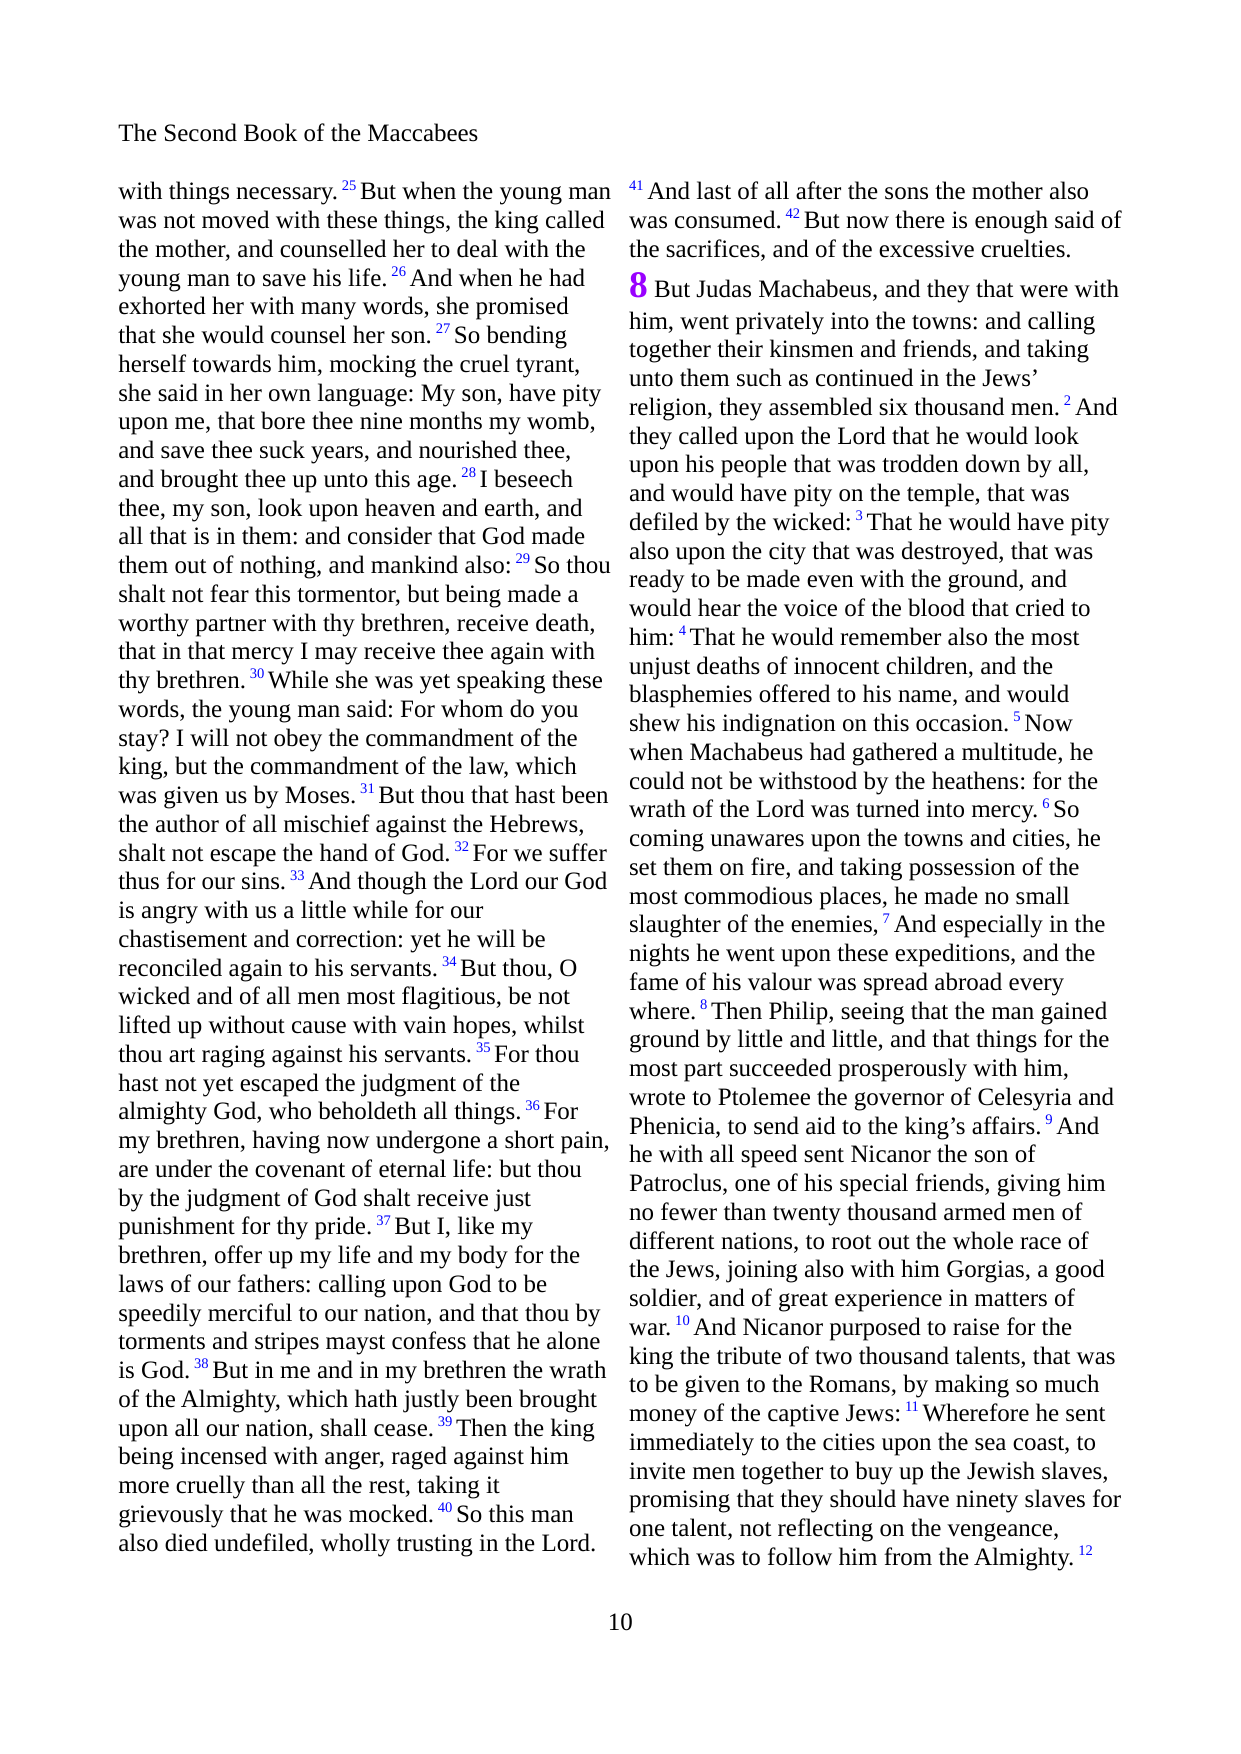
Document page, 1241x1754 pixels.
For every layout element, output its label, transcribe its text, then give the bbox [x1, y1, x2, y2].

text 41 And last of all after the sons the mother also was consumed. 42 But now there is enough said of the sacrifices, and of the excessive cruelties. [629, 176, 1122, 263]
text 8 But Judas Machabeus, and they that were with him, went privately into the towns: and calling together their kinsmen and friends, and taking unto them such as continued in the Jews’ religion, they assembled six thousand men. 2 And they called upon the Lord that he would look upon his people that was trodden down by all, and would have pity on the temple, that was defiled by the wicked: 3 That he would have pity also upon the city that was destroyed, that was ready to be made even with the ground, and would hear the voice of the blood that cried to him: 4 That he would remember also the most unjust deaths of innocent children, and the blasphemies offered to his name, and would shew his indignation on this occasion. 5 Now when Machabeus had gathered a multitude, he could not be withstood by the heathens: for the wrath of the Lord was turned into mercy. 6 So coming unawares upon the towns and cities, he set them on fire, and taking possession of the most commodious places, he made no small slaughter of the enemies, 7 And especially in the nights he went upon these expeditions, and the fame of his valour was spread abroad every where. 8 Then Philip, seeing that the man gained ground by little and little, and that things for the most part succeeded prosperously with him, wrote to Ptolemee the governor of Celesyria and Phenicia, to send aid to the king’s affairs. 9 And he with all speed sent Nicanor the son of Patroclus, one of his special friends, giving him no fewer than twenty thousand armed men of different nations, to root out the whole race of the Jews, joining also with him Gorgias, a good soldier, and of great experience in matters of war. 10 And Nicanor purposed to raise for the king the tribute of two thousand talents, that was to be given to the Romans, by making so much money of the captive Jews: 11 Wherefore he sent immediately to the cities upon the sea coast, to invite men together to buy up the Jewish slaves, promising that they should have ninety slaves for one talent, not reflecting on the vengeance, which was to follow him from the Almighty. 12 [629, 263, 1122, 1571]
text with things necessary. 25 But when the young man was not moved with these things, the king called the mother, and counselled her to deal with the young man to save his life. 26 And when he had exhorted her with many words, she promised that she would counsel her son. 27 So bending herself towards him, mocking the cruel tyrant, she said in her own language: My son, have pity upon me, that bore thee nine months my womb, and save thee suck years, and nourished thee, and brought thee up unto this age. 28 I beseech thee, my son, look upon heaven and earth, and all that is in them: and consider that God made them out of nothing, and mankind also: 29 So thou shalt not fear this tormentor, but being made a worthy partner with thy brethren, receive death, that in that mercy I may receive thee again with thy brethren. 30 While she was yet speaking these words, the young man said: For whom do you stay? I will not obey the commandment of the king, but the commandment of the law, which was given us by Moses. 31 But thou that hast been the author of all mischief against the Hebrews, shalt not escape the hand of God. 32 For we suffer thus for our sins. 33 And though the Lord our God is angry with us a little while for our chastisement and correction: yet he will be reconciled again to his servants. 34 But thou, O wicked and of all men most flagitious, be not lifted up without cause with vain hopes, whilst thou art raging against his servants. 35 For thou hast not yet escaped the judgment of the almighty God, who beholdeth all things. 36 For my brethren, having now undergone a short pain, are under the covenant of eternal life: but thou by the judgment of God shalt receive just punishment for thy pride. 37 But I, like my brethren, offer up my life and my body for the laws of our fathers: calling upon God to be speedily merciful to our nation, and that thou by torments and stripes mayst confess that he alone is God. 38 But in me and in my brethren the wrath of the Almighty, which hath justly been brought upon all our nation, shall cease. 39 Then the king being incensed with anger, raged against him more cruelly than all the rest, taking it grievously that he was mocked. 40 So this man also died undefiled, wholly trusting in the Lord. [118, 176, 611, 1556]
